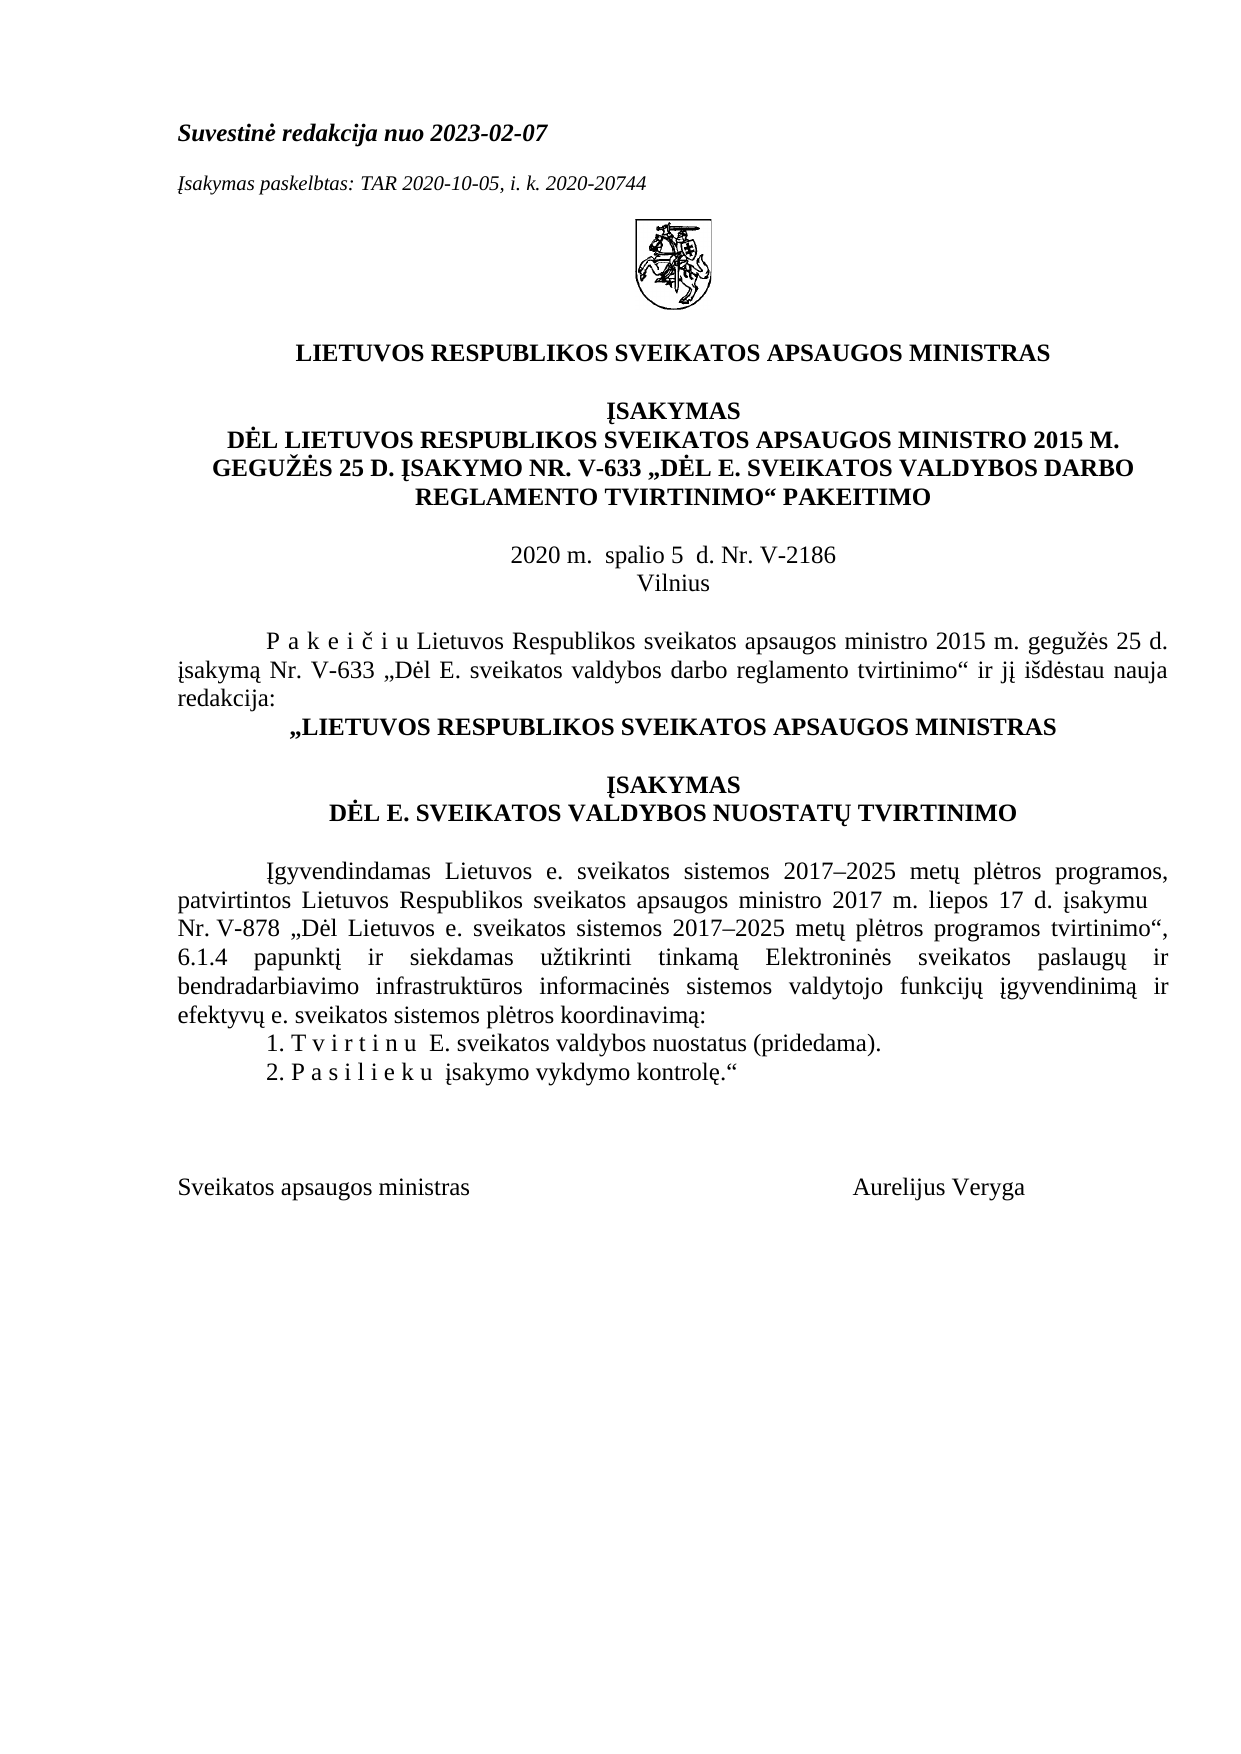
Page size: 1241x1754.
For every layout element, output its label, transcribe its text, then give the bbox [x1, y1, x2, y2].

text DĖL LIETUVOS RESPUBLIKOS SVEIKATOS APSAUGOS MINISTRO 2015 M. GEGUŽĖS 25 D. ĮSAKYMO NR. V-633 „DĖL E. SVEIKATOS VALDYBOS DARBO REGLAMENTO TVIRTINIMO“ PAKEITIMO [177, 425, 1169, 511]
text Įsakymas paskelbtas: TAR 2020-10-05, i. k. 2020-20744 [177, 171, 1169, 195]
text 2020 m. spalio 5 d. Nr. V-2186 [177, 540, 1169, 568]
text 1. T v i r t i n u E. sveikatos valdybos nuostatus (pridedama). [177, 1028, 1169, 1057]
text ĮSAKYMAS [177, 770, 1169, 798]
text ĮSAKYMAS [177, 396, 1169, 425]
text Įgyvendindamas Lietuvos e. sveikatos sistemos 2017–2025 metų plėtros programos, patvirtintos Lietuvos Respublikos sveikatos apsaugos ministro 2017 m. liepos 17 d. įsakymu Nr. V-878 „Dėl Lietuvos e. sveikatos sistemos 2017–2025 metų plėtros programos tvirtinimo“, 6.1.4 papunktį ir siekdamas užtikrinti tinkamą Elektroninės sveikatos paslaugų ir bendradarbiavimo infrastruktūros informacinės sistemos valdytojo funkcijų įgyvendinimą ir efektyvų e. sveikatos sistemos plėtros koordinavimą: [177, 856, 1169, 1028]
text Vilnius [177, 568, 1169, 597]
text 2. P a s i l i e k u įsakymo vykdymo kontrolę.“ [177, 1057, 1169, 1086]
text Sveikatos apsaugos ministras Aurelijus Veryga [177, 1172, 1169, 1201]
text Suvestinė redakcija nuo 2023-02-07 [177, 118, 1169, 147]
text „LIETUVOS RESPUBLIKOS SVEIKATOS APSAUGOS MINISTRAS [177, 712, 1169, 741]
text DĖL E. SVEIKATOS VALDYBOS NUOSTATŲ TVIRTINIMO [177, 798, 1169, 827]
text LIETUVOS RESPUBLIKOS SVEIKATOS APSAUGOS MINISTRAS [177, 338, 1169, 367]
text P a k e i č i u Lietuvos Respublikos sveikatos apsaugos ministro 2015 m. gegužės 25 d. įsakymą Nr. V-633 „Dėl E. sveikatos valdybos darbo reglamento tvirtinimo“ ir jį išdėstau nauja redakcija: [177, 626, 1169, 712]
